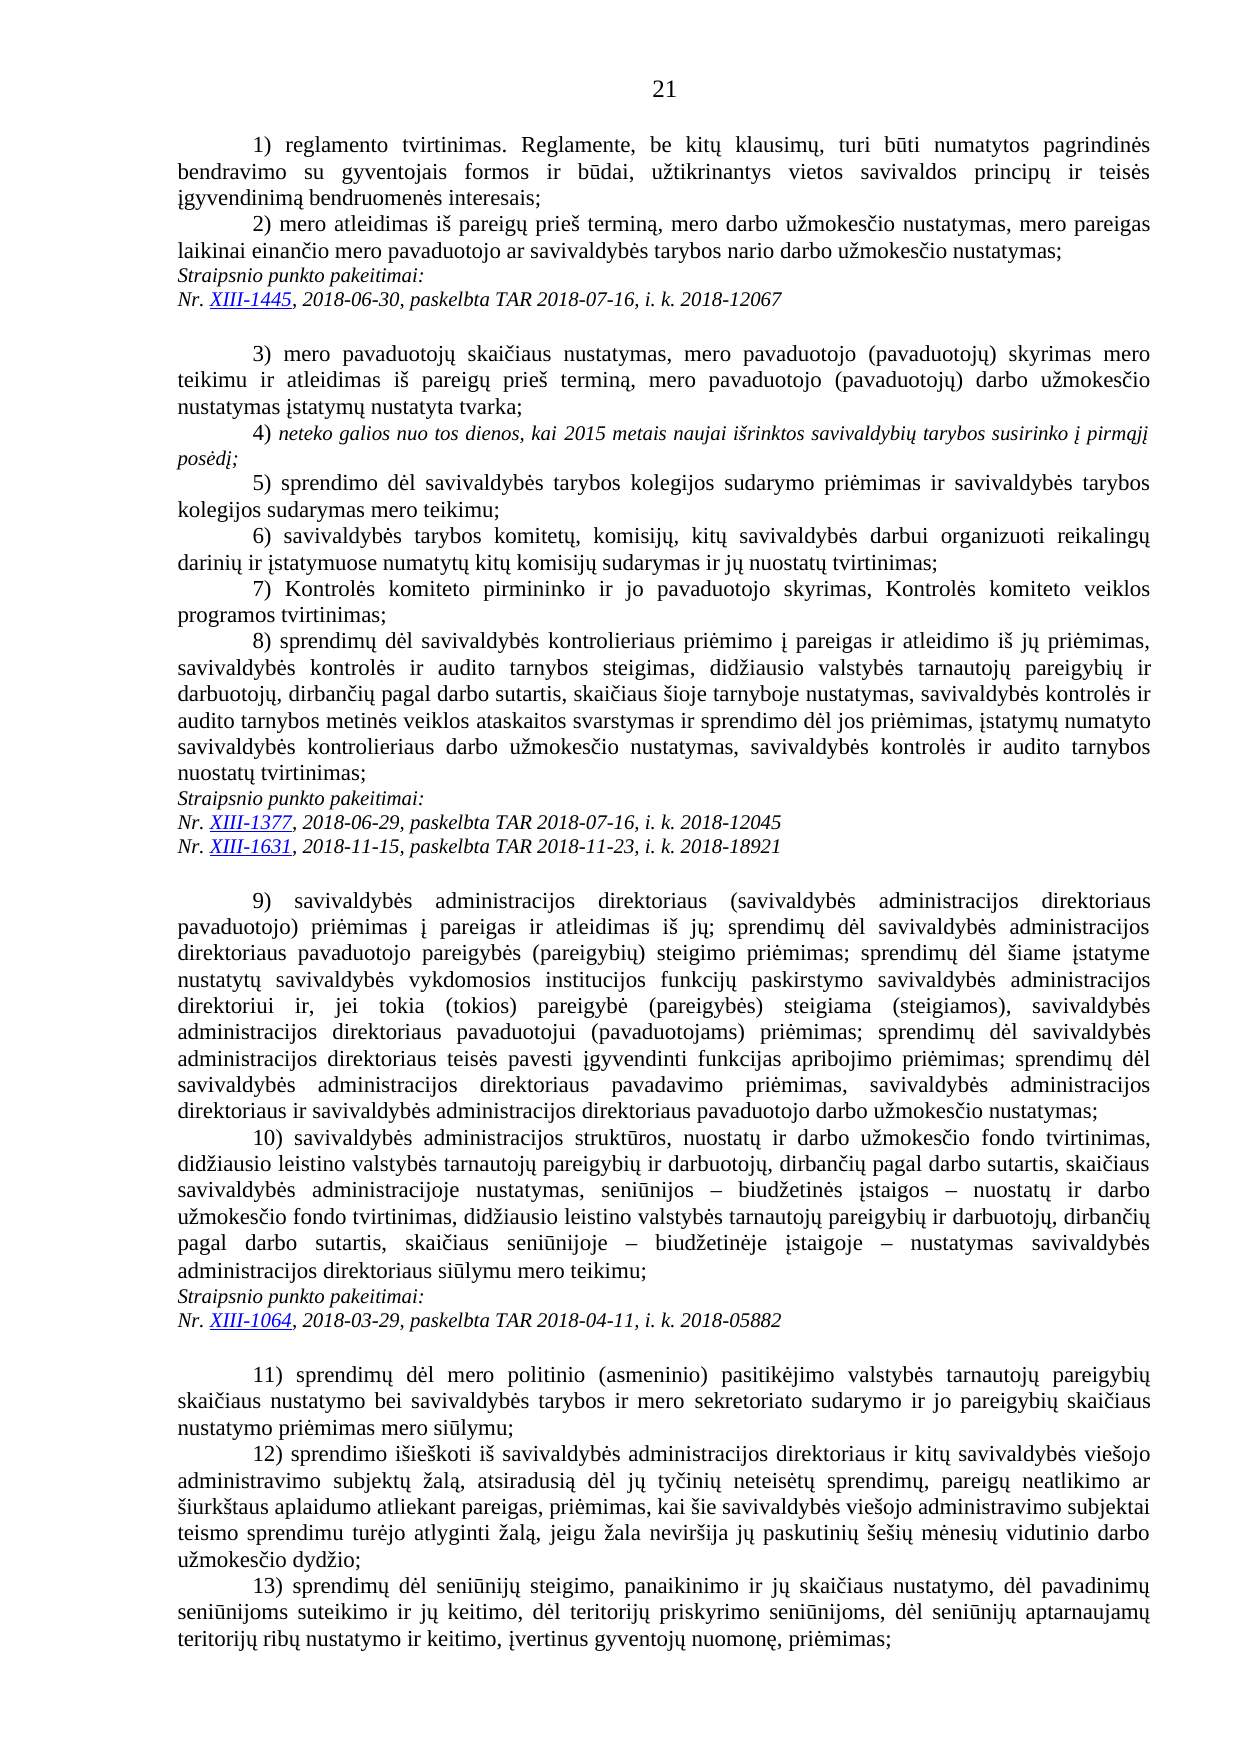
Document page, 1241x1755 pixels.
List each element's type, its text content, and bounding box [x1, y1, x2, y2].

text Straipsnio punkto pakeitimai: [177, 786, 1152, 810]
text 6) savivaldybės tarybos komitetų, komisijų, kitų savivaldybės darbui organizuoti reikalingų darinių ir įstatymuose numatytų kitų komisijų sudarymas ir jų nuostatų tvirtinimas; [177, 522, 1152, 575]
text 11) sprendimų dėl mero politinio (asmeninio) pasitikėjimo valstybės tarnautojų pareigybių skaičiaus nustatymo bei savivaldybės tarybos ir mero sekretoriato sudarymo ir jo pareigybių skaičiaus nustatymo priėmimas mero siūlymu; [177, 1361, 1152, 1440]
text Nr. XIII-1377, 2018-06-29, paskelbta TAR 2018-07-16, i. k. 2018-12045 [177, 810, 1152, 834]
text 12) sprendimo išieškoti iš savivaldybės administracijos direktoriaus ir kitų savivaldybės viešojo administravimo subjektų žalą, atsiradusią dėl jų tyčinių neteisėtų sprendimų, pareigų neatlikimo ar šiurkštaus aplaidumo atliekant pareigas, priėmimas, kai šie savivaldybės viešojo administravimo subjektai teismo sprendimu turėjo atlyginti žalą, jeigu žala neviršija jų paskutinių šešių mėnesių vidutinio darbo užmokesčio dydžio; [177, 1440, 1152, 1572]
text 9) savivaldybės administracijos direktoriaus (savivaldybės administracijos direktoriaus pavaduotojo) priėmimas į pareigas ir atleidimas iš jų; sprendimų dėl savivaldybės administracijos direktoriaus pavaduotojo pareigybės (pareigybių) steigimo priėmimas; sprendimų dėl šiame įstatyme nustatytų savivaldybės vykdomosios institucijos funkcijų paskirstymo savivaldybės administracijos direktoriui ir, jei tokia (tokios) pareigybė (pareigybės) steigiama (steigiamos), savivaldybės administracijos direktoriaus pavaduotojui (pavaduotojams) priėmimas; sprendimų dėl savivaldybės administracijos direktoriaus teisės pavesti įgyvendinti funkcijas apribojimo priėmimas; sprendimų dėl savivaldybės administracijos direktoriaus pavadavimo priėmimas, savivaldybės administracijos direktoriaus ir savivaldybės administracijos direktoriaus pavaduotojo darbo užmokesčio nustatymas; [177, 887, 1152, 1124]
text 5) sprendimo dėl savivaldybės tarybos kolegijos sudarymo priėmimas ir savivaldybės tarybos kolegijos sudarymas mero teikimu; [177, 469, 1152, 522]
text 1) reglamento tvirtinimas. Reglamente, be kitų klausimų, turi būti numatytos pagrindinės bendravimo su gyventojais formos ir būdai, užtikrinantys vietos savivaldos principų ir teisės įgyvendinimą bendruomenės interesais; [177, 131, 1152, 210]
text Nr. XIII-1631, 2018-11-15, paskelbta TAR 2018-11-23, i. k. 2018-18921 [177, 834, 1152, 858]
text 2) mero atleidimas iš pareigų prieš terminą, mero darbo užmokesčio nustatymas, mero pareigas laikinai einančio mero pavaduotojo ar savivaldybės tarybos nario darbo užmokesčio nustatymas; [177, 210, 1152, 263]
text 7) Kontrolės komiteto pirmininko ir jo pavaduotojo skyrimas, Kontrolės komiteto veiklos programos tvirtinimas; [177, 575, 1152, 628]
text Nr. XIII-1445, 2018-06-30, paskelbta TAR 2018-07-16, i. k. 2018-12067 [177, 287, 1152, 311]
text Straipsnio punkto pakeitimai: [177, 1284, 1152, 1308]
text Straipsnio punkto pakeitimai: [177, 263, 1152, 287]
text 13) sprendimų dėl seniūnijų steigimo, panaikinimo ir jų skaičiaus nustatymo, dėl pavadinimų seniūnijoms suteikimo ir jų keitimo, dėl teritorijų priskyrimo seniūnijoms, dėl seniūnijų aptarnaujamų teritorijų ribų nustatymo ir keitimo, įvertinus gyventojų nuomonę, priėmimas; [177, 1572, 1152, 1651]
text 10) savivaldybės administracijos struktūros, nuostatų ir darbo užmokesčio fondo tvirtinimas, didžiausio leistino valstybės tarnautojų pareigybių ir darbuotojų, dirbančių pagal darbo sutartis, skaičiaus savivaldybės administracijoje nustatymas, seniūnijos – biudžetinės įstaigos – nuostatų ir darbo užmokesčio fondo tvirtinimas, didžiausio leistino valstybės tarnautojų pareigybių ir darbuotojų, dirbančių pagal darbo sutartis, skaičiaus seniūnijoje – biudžetinėje įstaigoje – nustatymas savivaldybės administracijos direktoriaus siūlymu mero teikimu; [177, 1124, 1152, 1284]
text 4) neteko galios nuo tos dienos, kai 2015 metais naujai išrinktos savivaldybių tarybos susirinko į pirmąjį posėdį; [177, 419, 1152, 469]
text 3) mero pavaduotojų skaičiaus nustatymas, mero pavaduotojo (pavaduotojų) skyrimas mero teikimu ir atleidimas iš pareigų prieš terminą, mero pavaduotojo (pavaduotojų) darbo užmokesčio nustatymas įstatymų nustatyta tvarka; [177, 340, 1152, 419]
text 8) sprendimų dėl savivaldybės kontrolieriaus priėmimo į pareigas ir atleidimo iš jų priėmimas, savivaldybės kontrolės ir audito tarnybos steigimas, didžiausio valstybės tarnautojų pareigybių ir darbuotojų, dirbančių pagal darbo sutartis, skaičiaus šioje tarnyboje nustatymas, savivaldybės kontrolės ir audito tarnybos metinės veiklos ataskaitos svarstymas ir sprendimo dėl jos priėmimas, įstatymų numatyto savivaldybės kontrolieriaus darbo užmokesčio nustatymas, savivaldybės kontrolės ir audito tarnybos nuostatų tvirtinimas; [177, 628, 1152, 786]
text Nr. XIII-1064, 2018-03-29, paskelbta TAR 2018-04-11, i. k. 2018-05882 [177, 1308, 1152, 1332]
